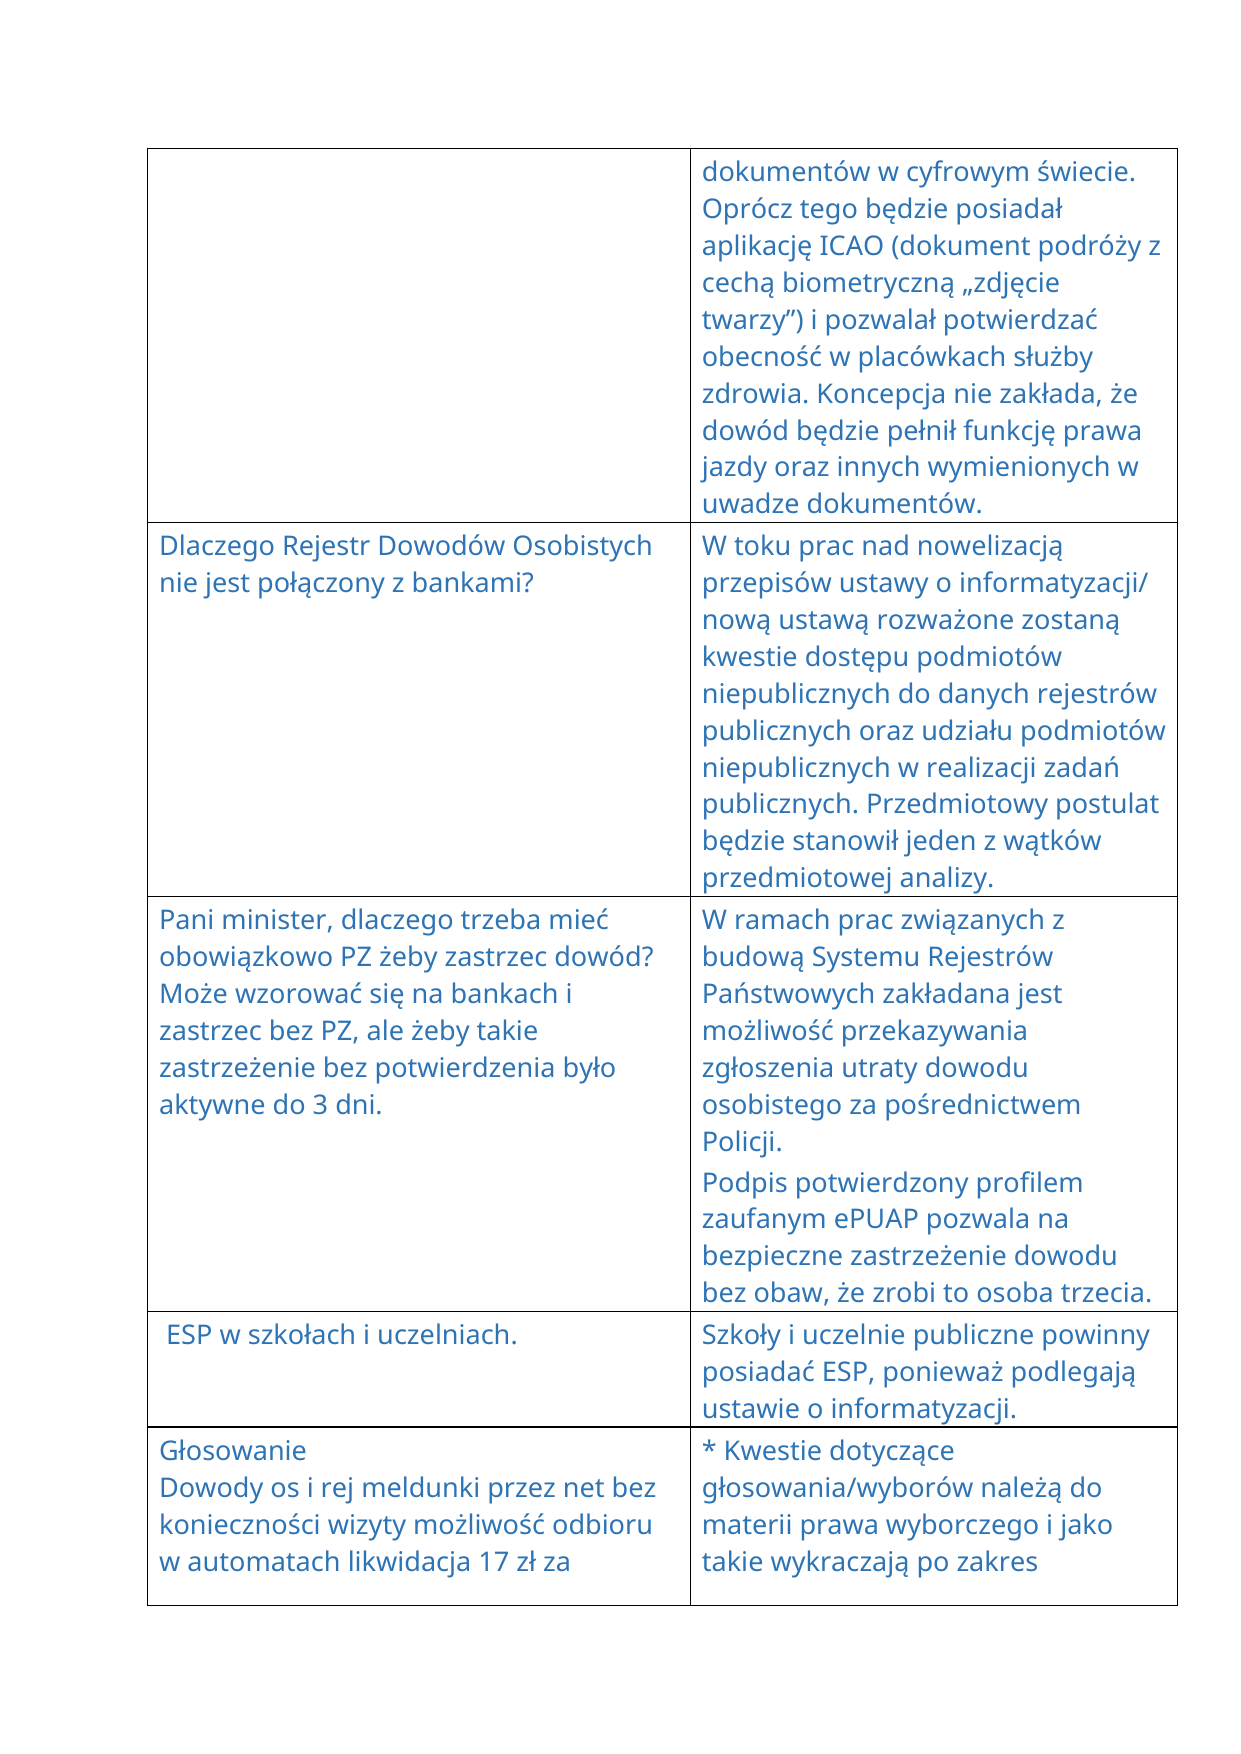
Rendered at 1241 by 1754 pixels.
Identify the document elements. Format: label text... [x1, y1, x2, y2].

table_cell Głosowanie Dowody os i rej meldunki przez net bez konieczności wizyty możliwość odbioru w automatach likwidacja 17 zł za [148, 1428, 690, 1605]
table_cell [148, 149, 690, 522]
table_cell Szkoły i uczelnie publiczne powinny posiadać ESP, ponieważ podlegają ustawie o informatyzacji. [691, 1312, 1177, 1426]
table_cell W ramach prac związanych z budową Systemu Rejestrów Państwowych zakładana jest możliwość przekazywania zgłoszenia utraty dowodu osobistego za pośrednictwem Policji. Podpis potwierdzony profilem zaufanym ePUAP pozwala na bezpieczne zastrzeżenie dowodu bez obaw, że zrobi to osoba trzecia. [691, 897, 1177, 1311]
table_cell * Kwestie dotyczące głosowania/wyborów należą do materii prawa wyborczego i jako takie wykraczają po zakres [691, 1428, 1177, 1605]
table_cell Dlaczego Rejestr Dowodów Osobistych nie jest połączony z bankami? [148, 523, 690, 896]
table_cell dokumentów w cyfrowym świecie. Oprócz tego będzie posiadał aplikację ICAO (dokument podróży z cechą biometryczną „zdjęcie twarzy”) i pozwalał potwierdzać obecność w placówkach służby zdrowia. Koncepcja nie zakłada, że dowód będzie pełnił funkcję prawa jazdy oraz innych wymienionych w uwadze dokumentów. [691, 149, 1177, 522]
table_cell ESP w szkołach i uczelniach. [148, 1312, 690, 1426]
table_cell Pani minister, dlaczego trzeba mieć obowiązkowo PZ żeby zastrzec dowód? Może wzorować się na bankach i zastrzec bez PZ, ale żeby takie zastrzeżenie bez potwierdzenia było aktywne do 3 dni. [148, 897, 690, 1311]
table_cell W toku prac nad nowelizacją przepisów ustawy o informatyzacji/ nową ustawą rozważone zostaną kwestie dostępu podmiotów niepublicznych do danych rejestrów publicznych oraz udziału podmiotów niepublicznych w realizacji zadań publicznych. Przedmiotowy postulat będzie stanowił jeden z wątków przedmiotowej analizy. [691, 523, 1177, 896]
